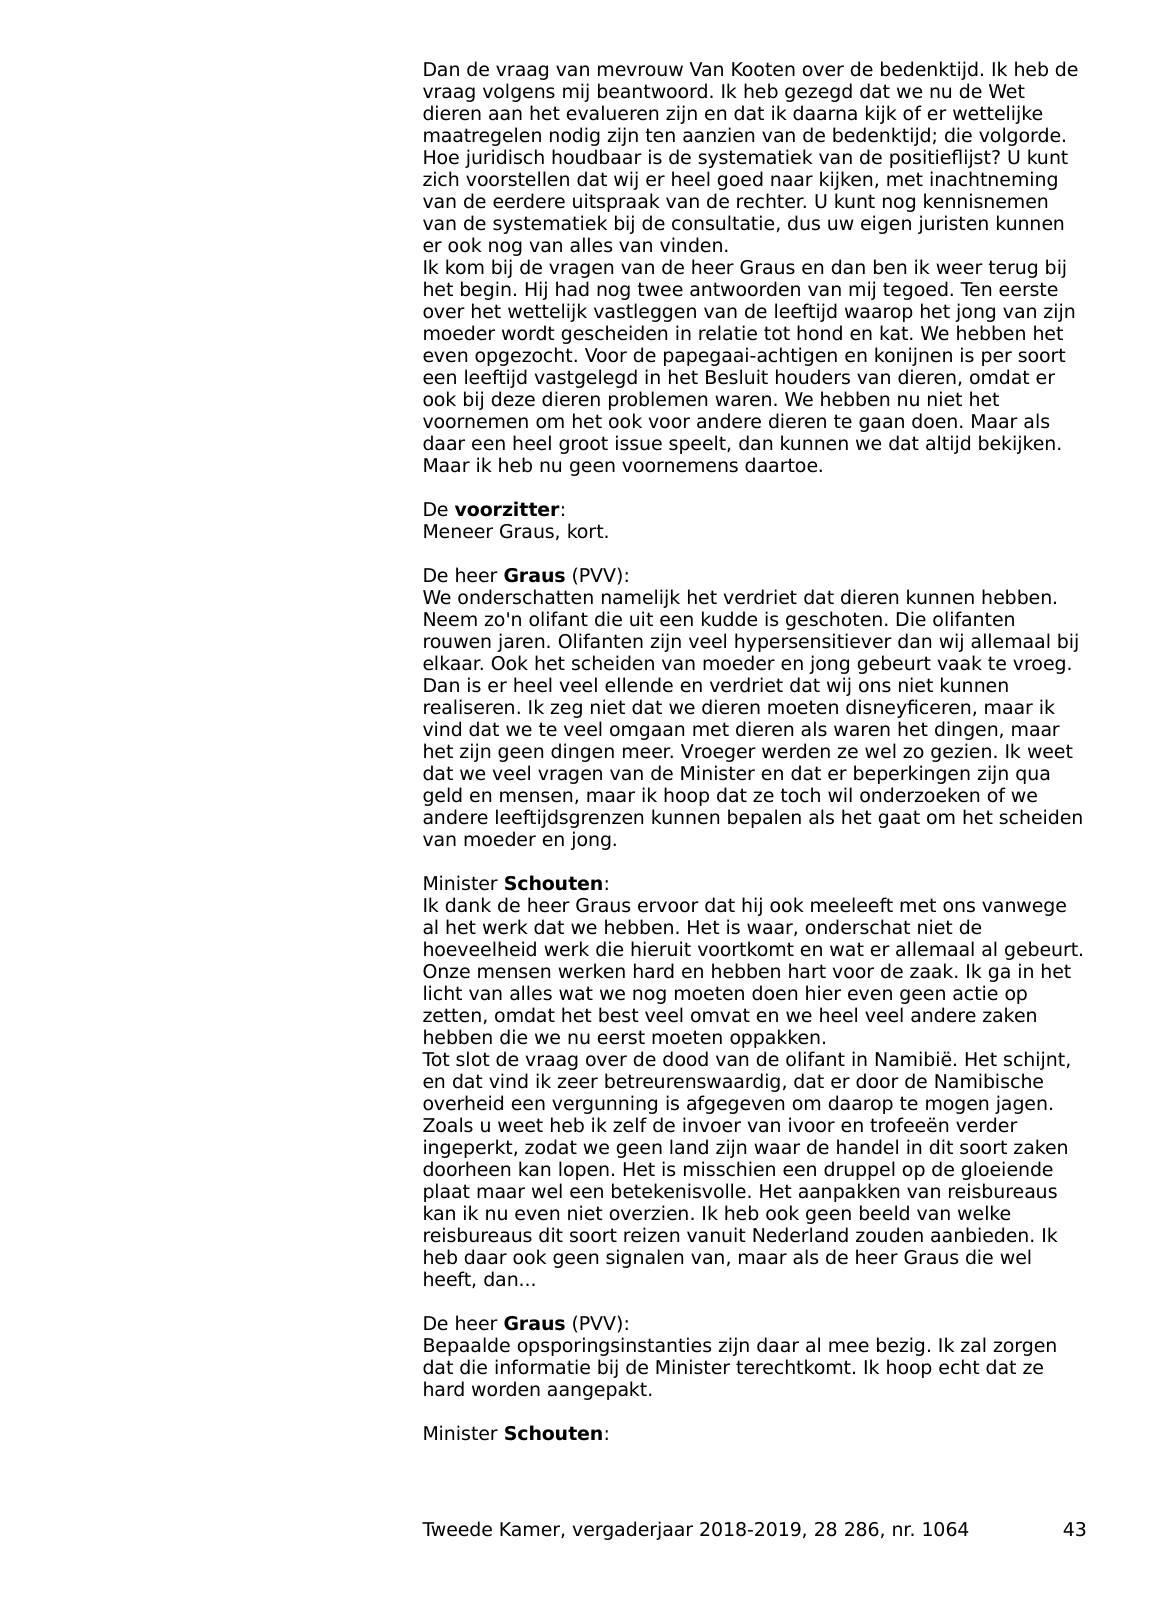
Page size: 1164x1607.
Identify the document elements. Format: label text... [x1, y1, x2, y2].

text De heer Graus (PVV): [422, 1313, 1087, 1335]
text Minister Schouten: [422, 873, 1087, 895]
text We onderschatten namelijk het verdriet dat dieren kunnen hebben. Neem zo'n olifant die uit een kudde is geschoten. Die olifanten rouwen jaren. Olifanten zijn veel hypersensitiever dan wij allemaal bij elkaar. Ook het scheiden van moeder en jong gebeurt vaak te vroeg. Dan is er heel veel ellende en verdriet dat wij ons niet kunnen realiseren. Ik zeg niet dat we dieren moeten disneyficeren, maar ik vind dat we te veel omgaan met dieren als waren het dingen, maar het zijn geen dingen meer. Vroeger werden ze wel zo gezien. Ik weet dat we veel vragen van de Minister en dat er beperkingen zijn qua geld en mensen, maar ik hoop dat ze toch wil onderzoeken of we andere leeftijdsgrenzen kunnen bepalen als het gaat om het scheiden van moeder en jong. [422, 587, 1087, 851]
text Ik dank de heer Graus ervoor dat hij ook meeleeft met ons vanwege al het werk dat we hebben. Het is waar, onderschat niet de hoeveelheid werk die hieruit voortkomt en wat er allemaal al gebeurt. Onze mensen werken hard en hebben hart voor de zaak. Ik ga in het licht van alles wat we nog moeten doen hier even geen actie op zetten, omdat het best veel omvat en we heel veel andere zaken hebben die we nu eerst moeten oppakken. [422, 895, 1087, 1049]
text Minister Schouten: [422, 1423, 1087, 1445]
text De voorzitter: [422, 499, 1087, 521]
text Ik kom bij de vragen van de heer Graus en dan ben ik weer terug bij het begin. Hij had nog twee antwoorden van mij tegoed. Ten eerste over het wettelijk vastleggen van de leeftijd waarop het jong van zijn moeder wordt gescheiden in relatie tot hond en kat. We hebben het even opgezocht. Voor de papegaai-achtigen en konijnen is per soort een leeftijd vastgelegd in het Besluit houders van dieren, omdat er ook bij deze dieren problemen waren. We hebben nu niet het voornemen om het ook voor andere dieren te gaan doen. Maar als daar een heel groot issue speelt, dan kunnen we dat altijd bekijken. Maar ik heb nu geen voornemens daartoe. [422, 257, 1087, 477]
text Dan de vraag van mevrouw Van Kooten over de bedenktijd. Ik heb de vraag volgens mij beantwoord. Ik heb gezegd dat we nu de Wet dieren aan het evalueren zijn en dat ik daarna kijk of er wettelijke maatregelen nodig zijn ten aanzien van de bedenktijd; die volgorde. [422, 59, 1087, 147]
text Meneer Graus, kort. [422, 521, 1087, 543]
text Hoe juridisch houdbaar is de systematiek van de positieflijst? U kunt zich voorstellen dat wij er heel goed naar kijken, met inachtneming van de eerdere uitspraak van de rechter. U kunt nog kennisnemen van de systematiek bij de consultatie, dus uw eigen juristen kunnen er ook nog van alles van vinden. [422, 147, 1087, 257]
text De heer Graus (PVV): [422, 565, 1087, 587]
text Bepaalde opsporingsinstanties zijn daar al mee bezig. Ik zal zorgen dat die informatie bij de Minister terechtkomt. Ik hoop echt dat ze hard worden aangepakt. [422, 1335, 1087, 1401]
text Tot slot de vraag over de dood van de olifant in Namibië. Het schijnt, en dat vind ik zeer betreurenswaardig, dat er door de Namibische overheid een vergunning is afgegeven om daarop te mogen jagen. Zoals u weet heb ik zelf de invoer van ivoor en trofeeën verder ingeperkt, zodat we geen land zijn waar de handel in dit soort zaken doorheen kan lopen. Het is misschien een druppel op de gloeiende plaat maar wel een betekenisvolle. Het aanpakken van reisbureaus kan ik nu even niet overzien. Ik heb ook geen beeld van welke reisbureaus dit soort reizen vanuit Nederland zouden aanbieden. Ik heb daar ook geen signalen van, maar als de heer Graus die wel heeft, dan... [422, 1049, 1087, 1291]
